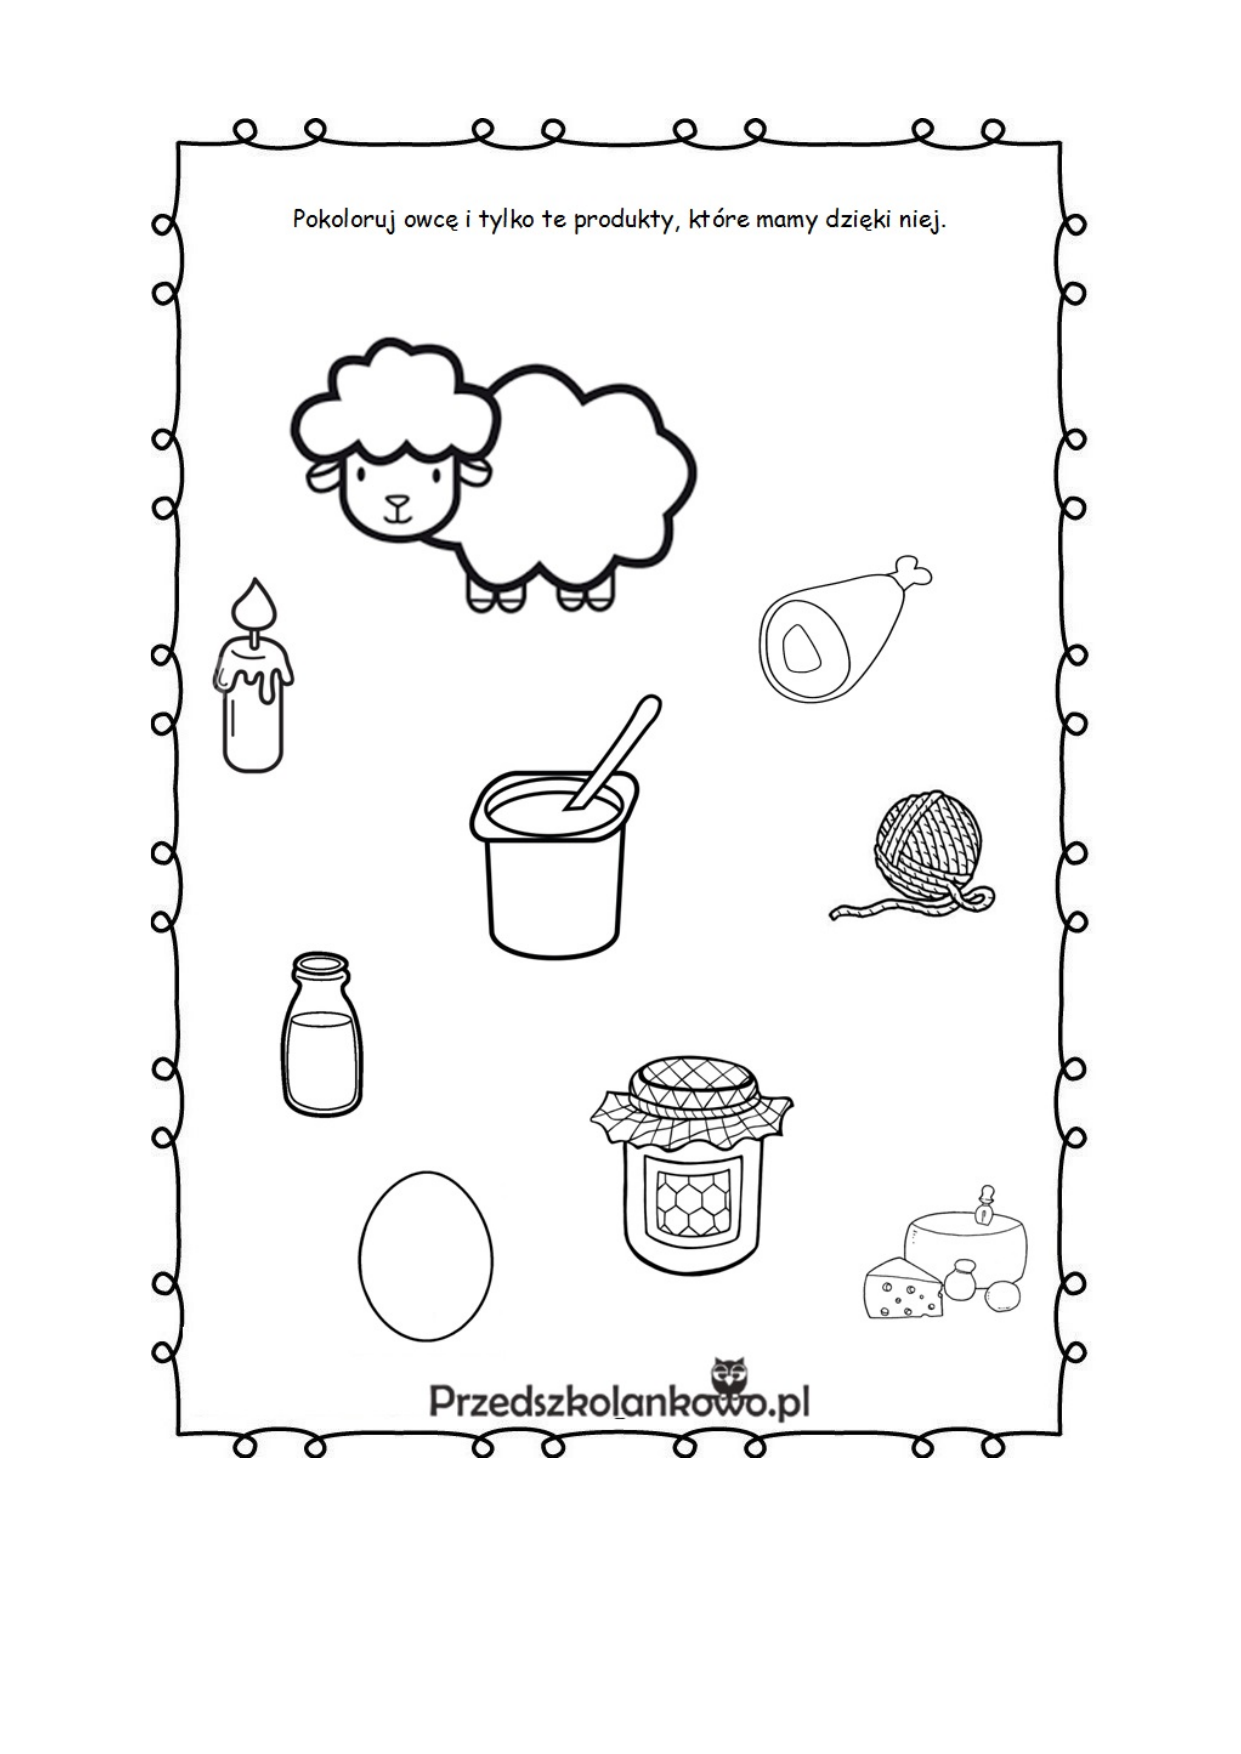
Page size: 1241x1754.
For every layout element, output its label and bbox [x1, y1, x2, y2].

picture [150, 118, 1096, 1458]
